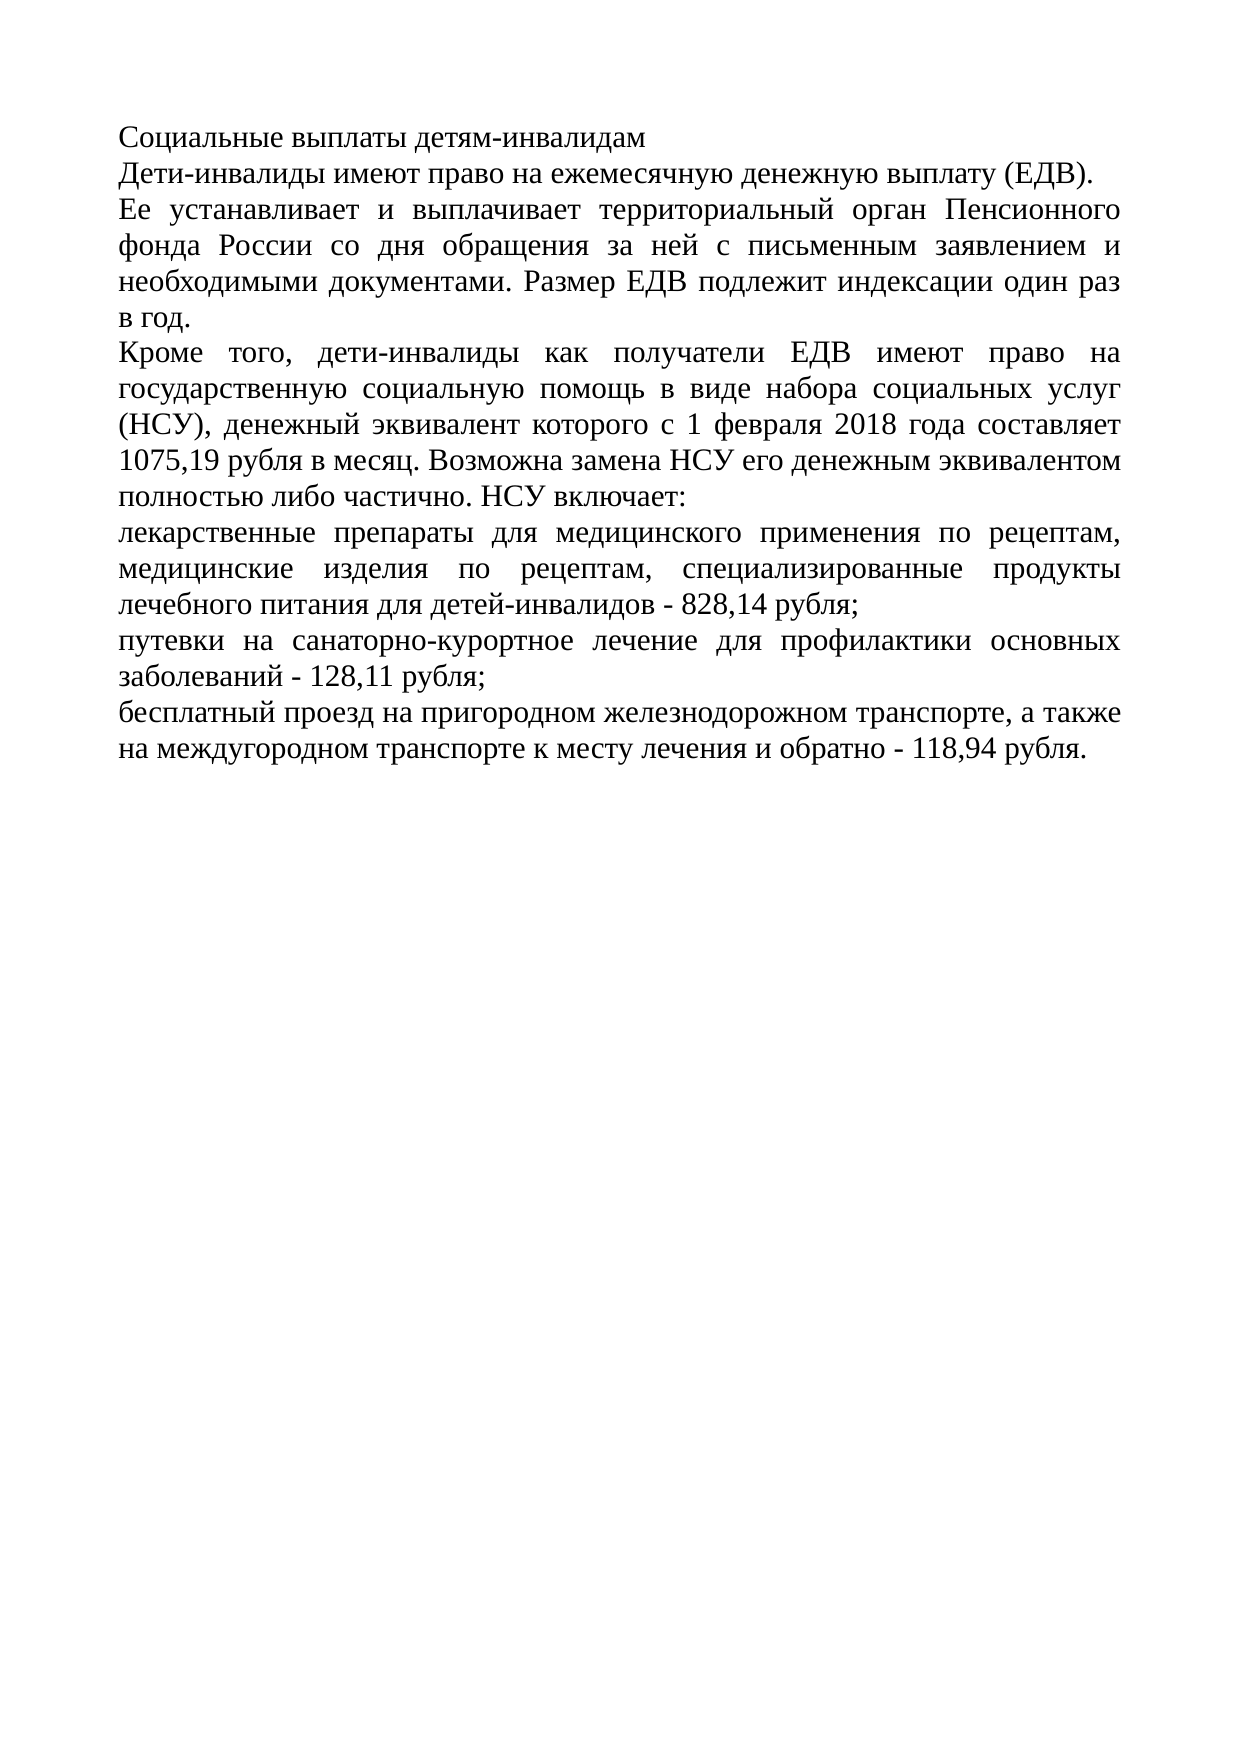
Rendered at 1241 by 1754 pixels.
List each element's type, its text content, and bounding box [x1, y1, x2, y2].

text Кроме того, дети-инвалиды как получатели ЕДВ имеют право на государственную социальную помощь в виде набора социальных услуг (НСУ), денежный эквивалент которого с 1 февраля 2018 года составляет 1075,19 рубля в месяц. Возможна замена НСУ его денежным эквивалентом полностью либо частично. НСУ включает: [118, 334, 1122, 513]
text лекарственные препараты для медицинского применения по рецептам, медицинские изделия по рецептам, специализированные продукты лечебного питания для детей-инвалидов - 828,14 рубля; [118, 513, 1122, 621]
text путевки на санаторно-курортное лечение для профилактики основных заболеваний - 128,11 рубля; [118, 621, 1122, 693]
text Социальные выплаты детям-инвалидам [118, 118, 1122, 154]
text Ее устанавливает и выплачивает территориальный орган Пенсионного фонда России со дня обращения за ней с письменным заявлением и необходимыми документами. Размер ЕДВ подлежит индексации один раз в год. [118, 190, 1122, 334]
text бесплатный проезд на пригородном железнодорожном транспорте, а также на междугородном транспорте к месту лечения и обратно - 118,94 рубля. [118, 693, 1122, 765]
text Дети-инвалиды имеют право на ежемесячную денежную выплату (ЕДВ). [118, 154, 1122, 190]
